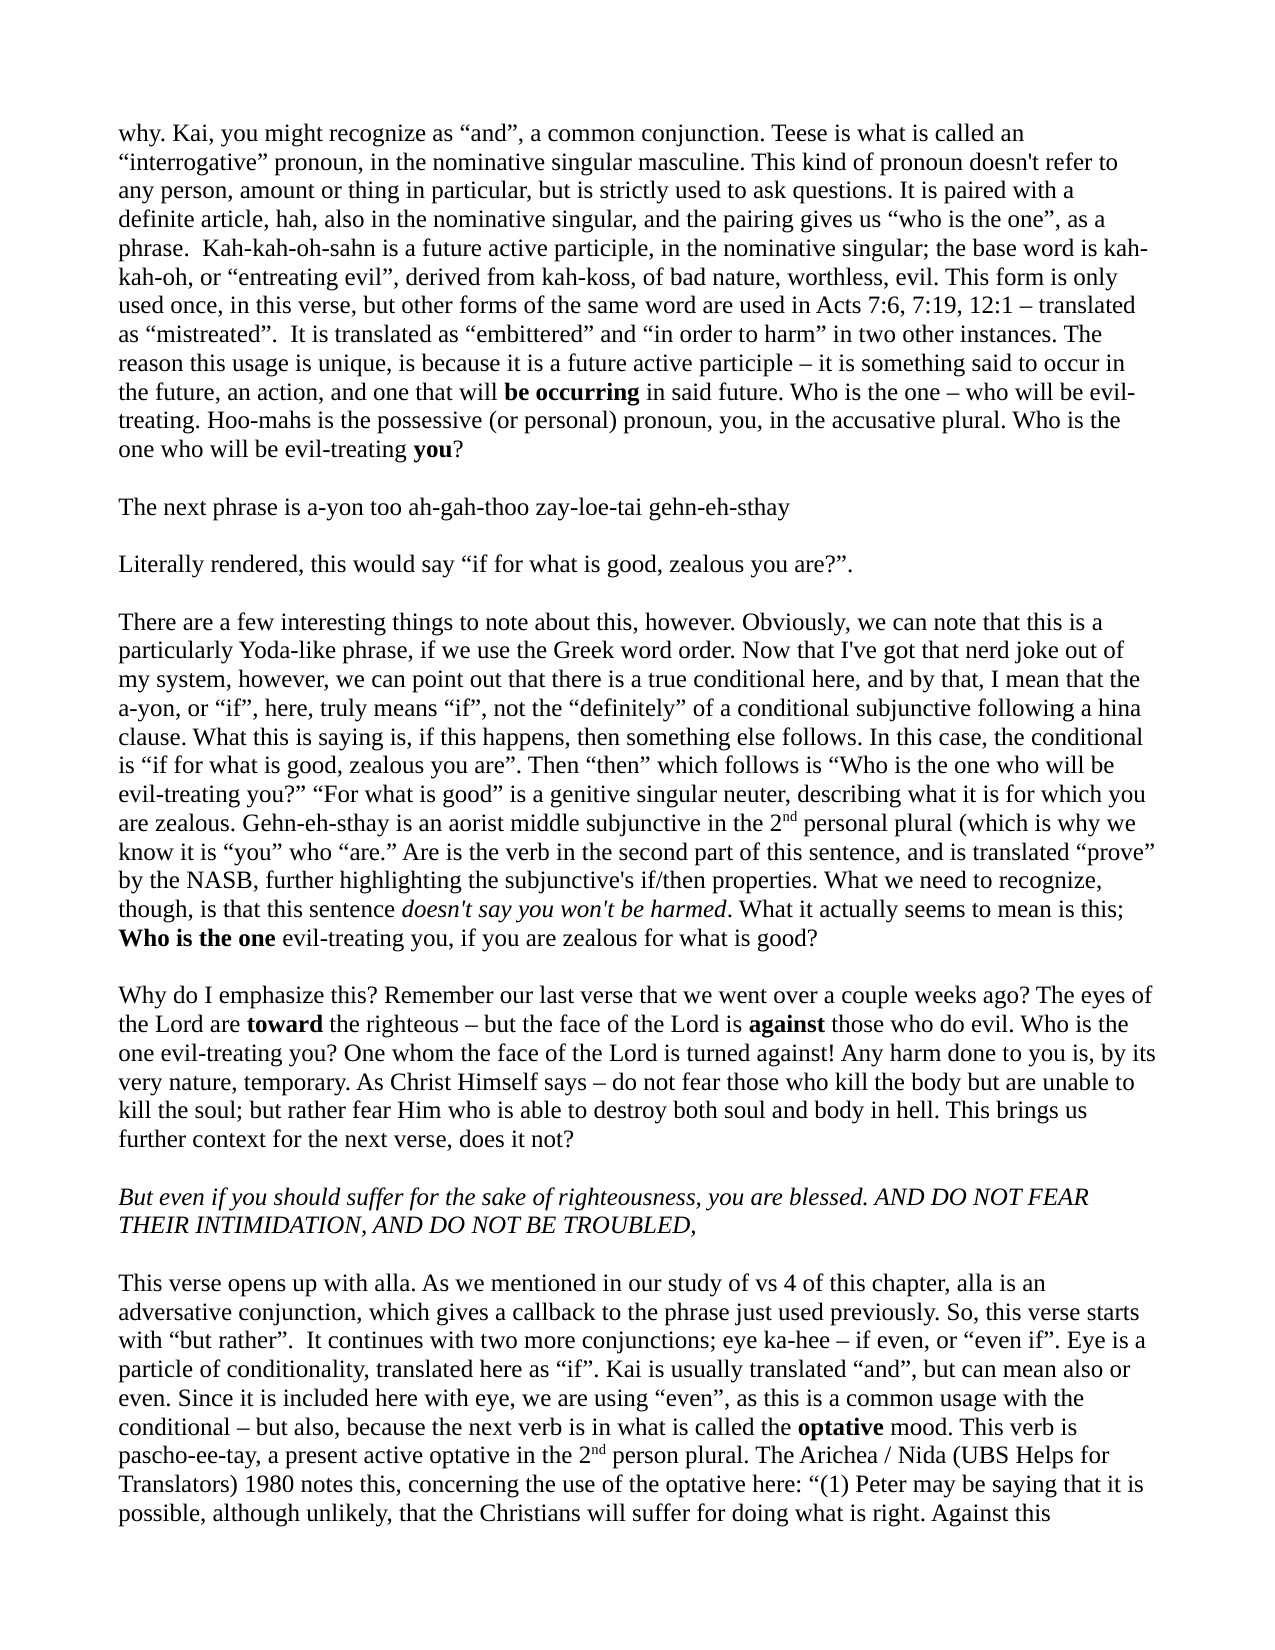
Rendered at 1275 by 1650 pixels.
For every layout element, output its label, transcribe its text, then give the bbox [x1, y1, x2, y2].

text There are a few interesting things to note about this, however. Obviously, we can note that this is a particularly Yoda-like phrase, if we use the Greek word order. Now that I've got that nerd joke out of my system, however, we can point out that there is a true conditional here, and by that, I mean that the a-yon, or “if”, here, truly means “if”, not the “definitely” of a conditional subjunctive following a hina clause. What this is saying is, if this happens, then something else follows. In this case, the conditional is “if for what is good, zealous you are”. Then “then” which follows is “Who is the one who will be evil-treating you?” “For what is good” is a genitive singular neuter, describing what it is for which you are zealous. Gehn-eh-sthay is an aorist middle subjunctive in the 2nd personal plural (which is why we know it is “you” who “are.” Are is the verb in the second part of this sentence, and is translated “prove” by the NASB, further highlighting the subjunctive's if/then properties. What we need to recognize, though, is that this sentence doesn't say you won't be harmed. What it actually seems to mean is this; Who is the one evil-treating you, if you are zealous for what is good? [118, 607, 1157, 952]
text why. Kai, you might recognize as “and”, a common conjunction. Teese is what is called an “interrogative” pronoun, in the nominative singular masculine. This kind of pronoun doesn't refer to any person, amount or thing in particular, but is strictly used to ask questions. It is paired with a definite article, hah, also in the nominative singular, and the pairing gives us “who is the one”, as a phrase. Kah-kah-oh-sahn is a future active participle, in the nominative singular; the base word is kah-kah-oh, or “entreating evil”, derived from kah-koss, of bad nature, worthless, evil. This form is only used once, in this verse, but other forms of the same word are used in Acts 7:6, 7:19, 12:1 – translated as “mistreated”. It is translated as “embittered” and “in order to harm” in two other instances. The reason this usage is unique, is because it is a future active participle – it is something said to occur in the future, an action, and one that will be occurring in said future. Who is the one – who will be evil-treating. Hoo-mahs is the possessive (or personal) pronoun, you, in the accusative plural. Who is the one who will be evil-treating you? [118, 118, 1157, 463]
text This verse opens up with alla. As we mentioned in our study of vs 4 of this chapter, alla is an adversative conjunction, which gives a callback to the phrase just used previously. So, this verse starts with “but rather”. It continues with two more conjunctions; eye ka-hee – if even, or “even if”. Eye is a particle of conditionality, translated here as “if”. Kai is usually translated “and”, but can mean also or even. Since it is included here with eye, we are using “even”, as this is a common usage with the conditional – but also, because the next verb is in what is called the optative mood. This verb is pascho-ee-tay, a present active optative in the 2nd person plural. The Arichea / Nida (UBS Helps for Translators) 1980 notes this, concerning the use of the optative here: “(1) Peter may be saying that it is possible, although unlikely, that the Christians will suffer for doing what is right. Against this [118, 1268, 1157, 1527]
text The next phrase is a-yon too ah-gah-thoo zay-loe-tai gehn-eh-sthay [118, 492, 1157, 521]
text Literally rendered, this would say “if for what is good, zealous you are?”. [118, 549, 1157, 578]
text But even if you should suffer for the sake of righteousness, you are blessed. AND DO NOT FEAR THEIR INTIMIDATION, AND DO NOT BE TROUBLED, [118, 1182, 1157, 1239]
text Why do I emphasize this? Remember our last verse that we went over a couple weeks ago? The eyes of the Lord are toward the righteous – but the face of the Lord is against those who do evil. Who is the one evil-treating you? One whom the face of the Lord is turned against! Any harm done to you is, by its very nature, temporary. As Christ Himself says – do not fear those who kill the body but are unable to kill the soul; but rather fear Him who is able to destroy both soul and body in hell. This brings us further context for the next verse, does it not? [118, 981, 1157, 1153]
